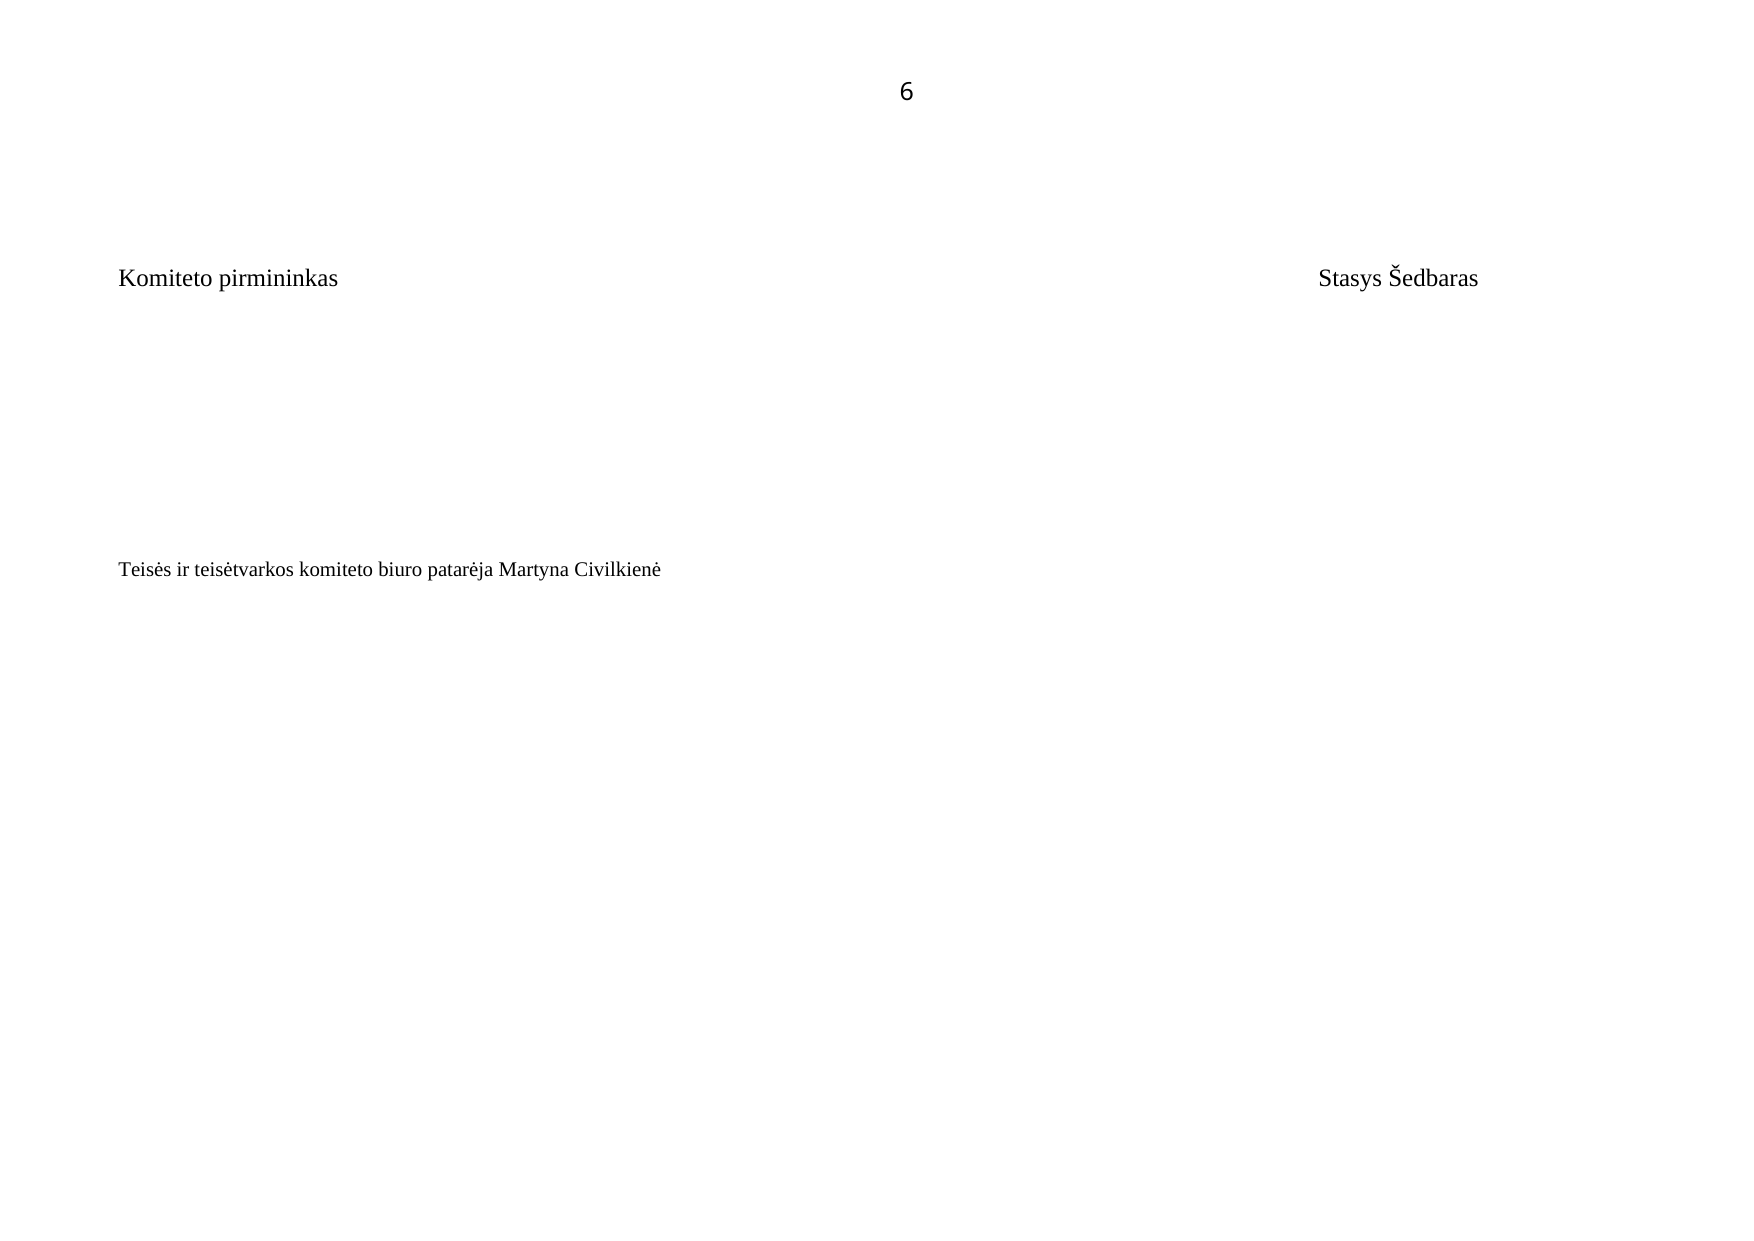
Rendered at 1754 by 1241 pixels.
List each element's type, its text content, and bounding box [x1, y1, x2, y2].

text Komiteto pirmininkas (Parašas) Stasys Šedbaras [118, 263, 1695, 292]
text Teisės ir teisėtvarkos komiteto biuro patarėja Martyna Civilkienė [118, 557, 1695, 581]
